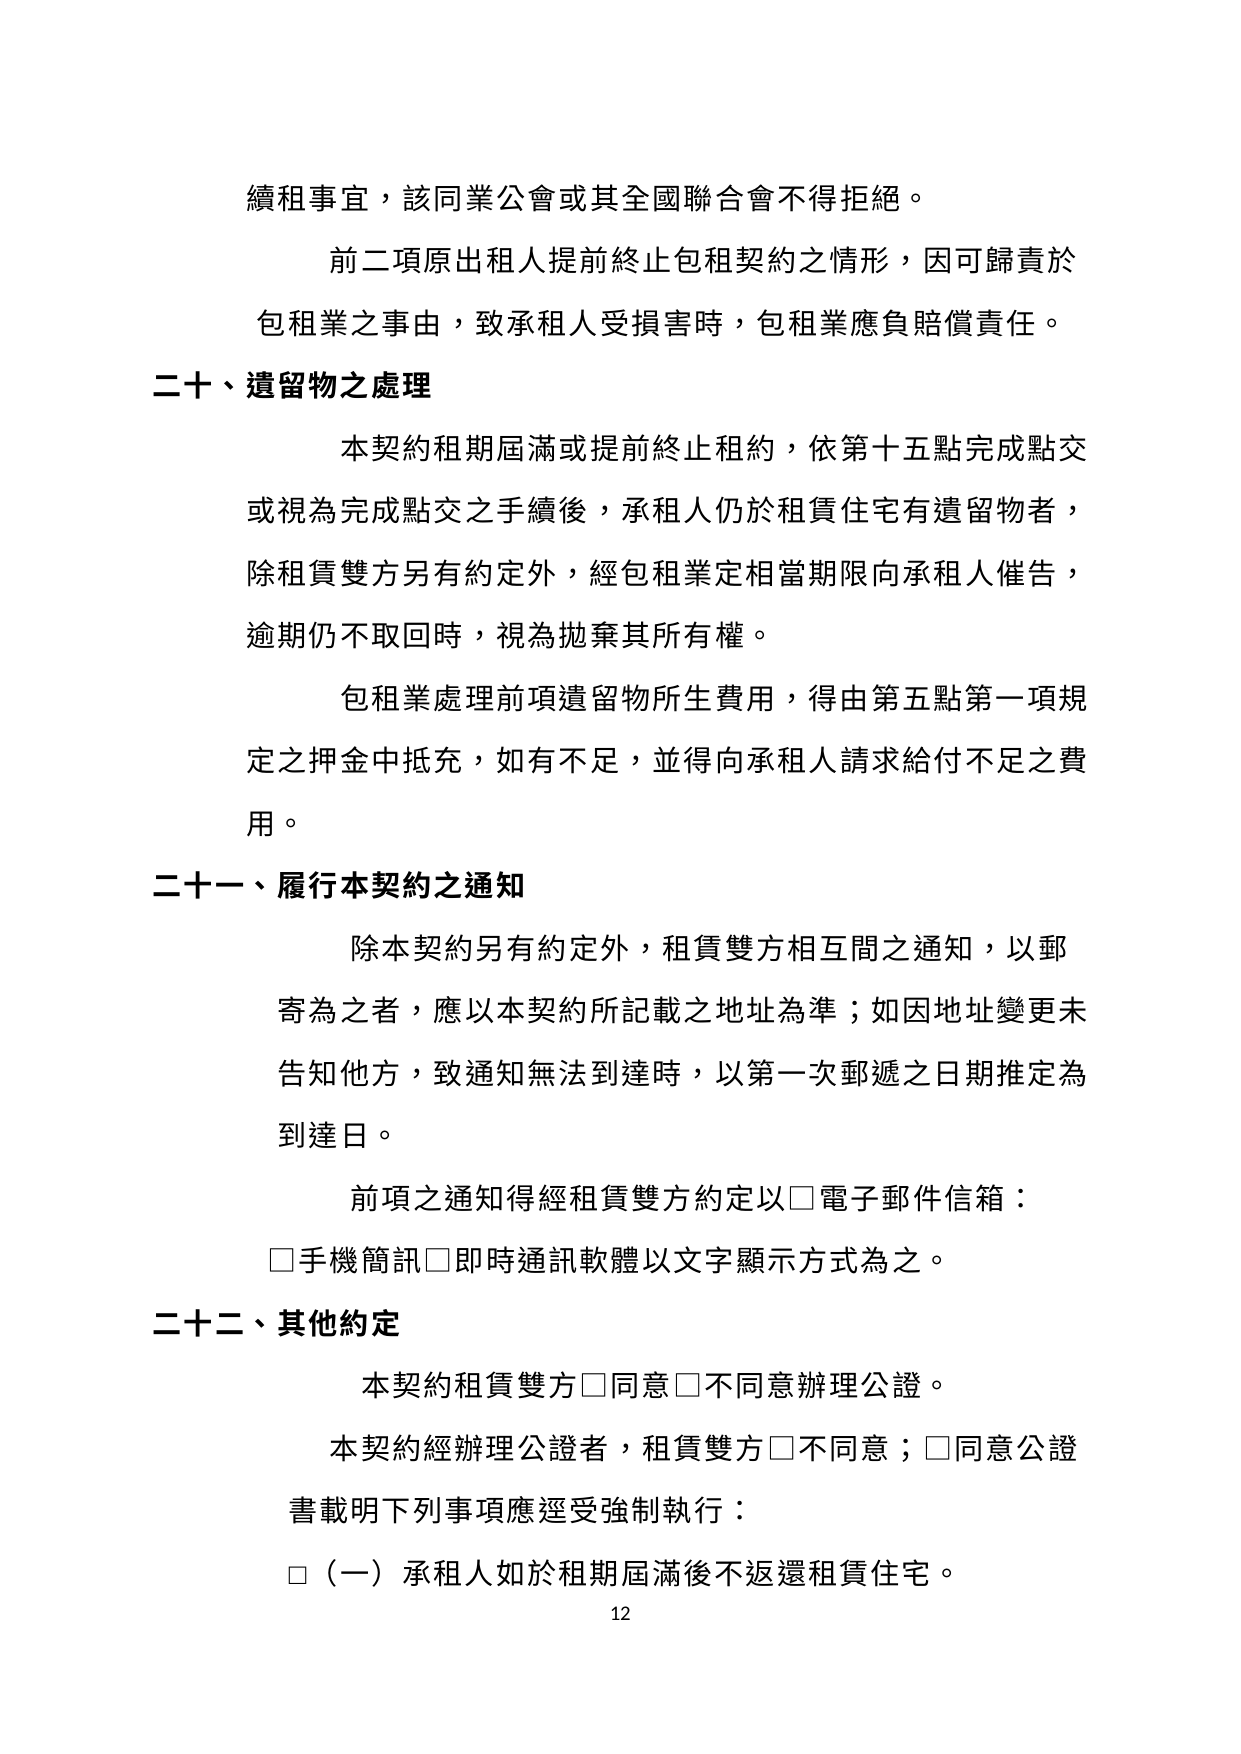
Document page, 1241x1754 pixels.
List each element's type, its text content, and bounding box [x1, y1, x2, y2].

text 二十二、其他約定 [151, 1280, 1089, 1342]
text 本契約租賃雙方□同意□不同意辦理公證。 [174, 1342, 1089, 1405]
text 二十一、履行本契約之通知 [147, 842, 1089, 905]
text 除本契約另有約定外，租賃雙方相互間之通知，以郵寄為之者，應以本契約所記載之地址為準；如因地址變更未告知他方，致通知無法到達時，以第一次郵遞之日期推定為到達日。 [266, 905, 1089, 1155]
text 前二項原出租人提前終止包租契約之情形，因可歸責於包租業之事由，致承租人受損害時，包租業應負賠償責任。 [151, 217, 1089, 342]
text 包租業處理前項遺留物所生費用，得由第五點第一項規定之押金中抵充，如有不足，並得向承租人請求給付不足之費用。 [189, 655, 1089, 842]
text 前項之通知得經租賃雙方約定以□電子郵件信箱： □手機簡訊□即時通訊軟體以文字顯示方式為之。 [265, 1155, 1089, 1280]
text 續租事宜，該同業公會或其全國聯合會不得拒絕。 [244, 155, 1089, 217]
text □（一）承租人如於租期屆滿後不返還租賃住宅。 [281, 1530, 1089, 1592]
text 本契約經辦理公證者，租賃雙方□不同意；□同意公證書載明下列事項應逕受強制執行： [278, 1405, 1089, 1530]
text 二十、遺留物之處理 [151, 342, 1089, 405]
text 本契約租期屆滿或提前終止租約，依第十五點完成點交或視為完成點交之手續後，承租人仍於租賃住宅有遺留物者，除租賃雙方另有約定外，經包租業定相當期限向承租人催告，逾期仍不取回時，視為拋棄其所有權。 [189, 405, 1089, 655]
